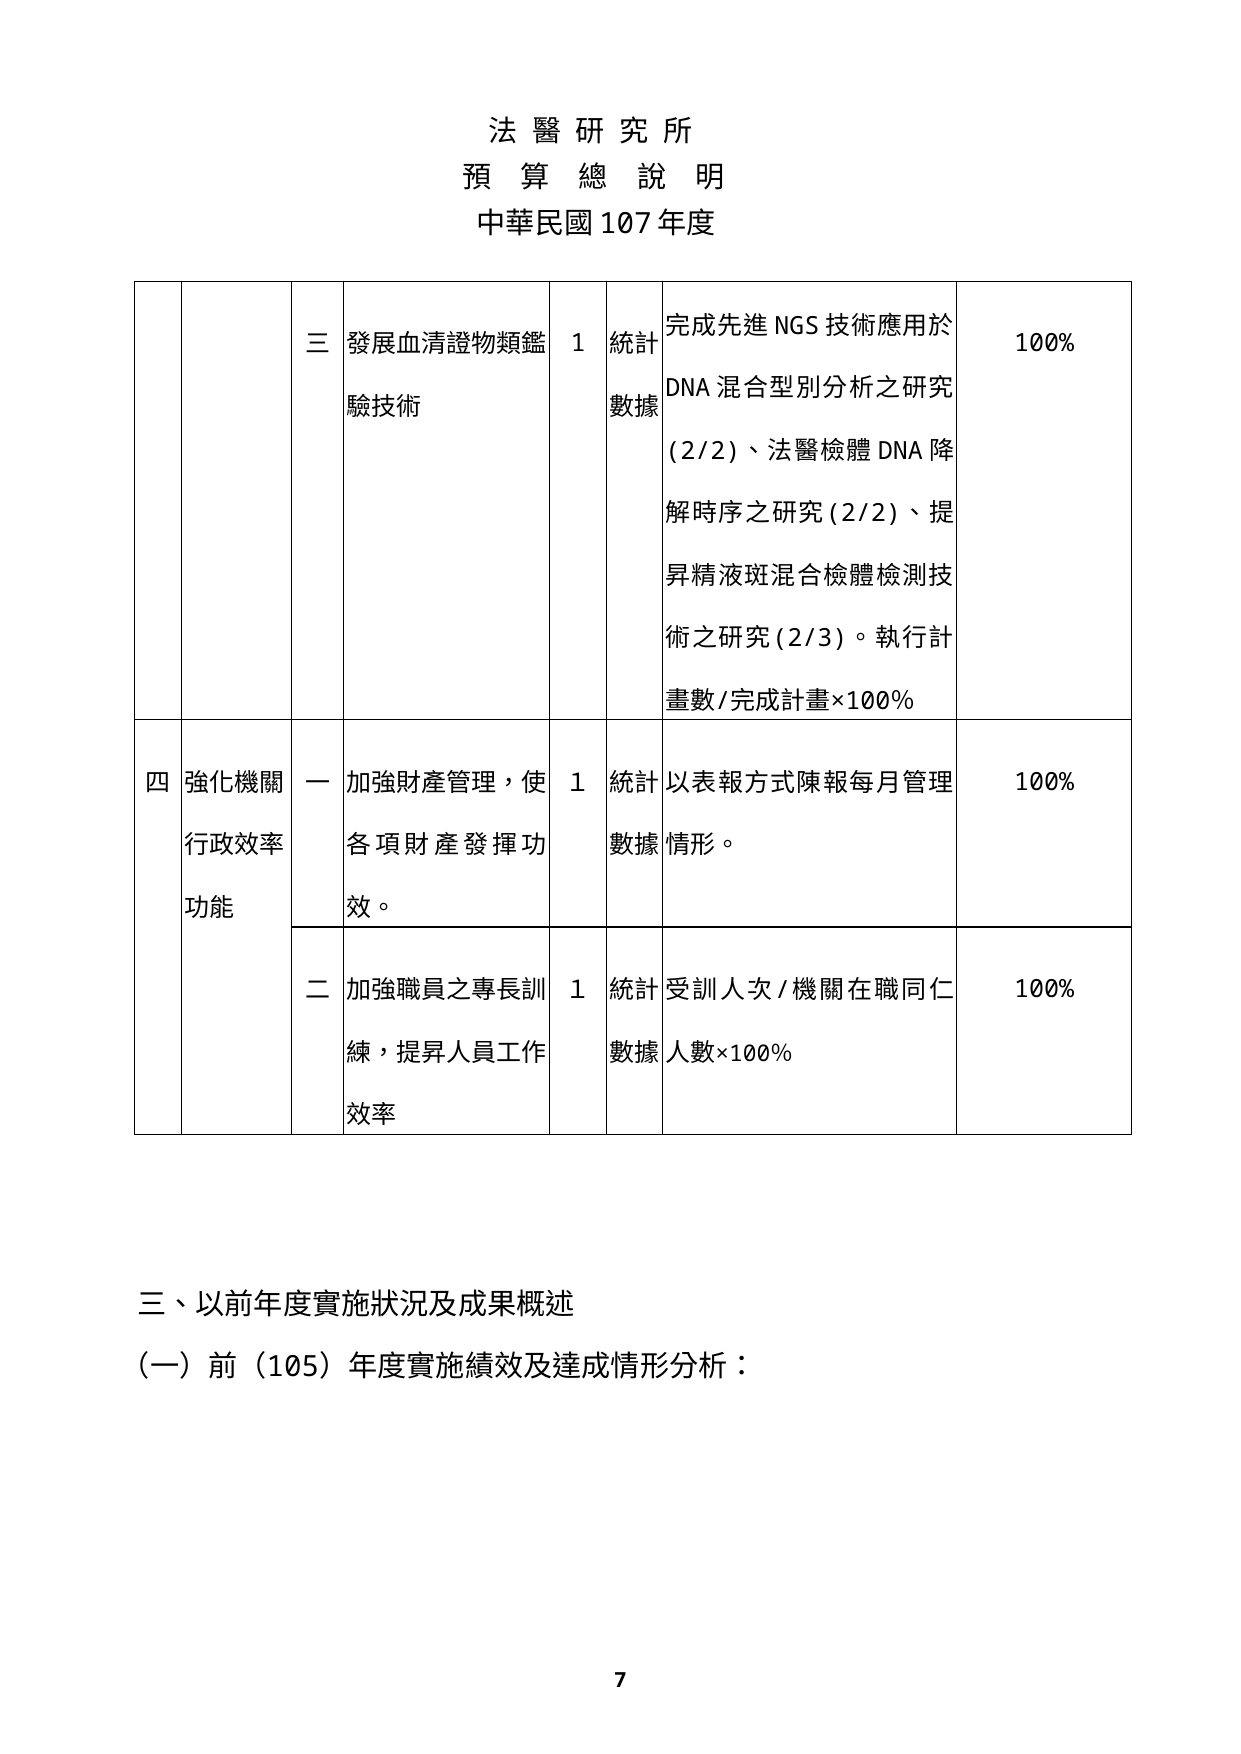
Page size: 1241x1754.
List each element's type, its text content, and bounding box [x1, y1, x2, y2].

table_cell 三 [292, 282, 343, 719]
table_cell 100% [957, 928, 1131, 1134]
table_cell 加強財產管理，使各項財產發揮功效。 [344, 720, 549, 926]
text （一）前（105）年度實施績效及達成情形分析： [121, 1322, 1157, 1385]
table_cell 統計數據 [607, 720, 662, 926]
table_cell [135, 282, 181, 719]
table_cell 1 [550, 282, 606, 719]
table_cell 發展血清證物類鑑驗技術 [344, 282, 549, 719]
table_cell [182, 282, 291, 719]
table_cell 四 [135, 720, 181, 1134]
table_cell 100% [957, 720, 1131, 926]
table_cell 完成先進NGS技術應用於DNA混合型別分析之研究(2/2)、法醫檢體DNA降解時序之研究(2/2)、提昇精液斑混合檢體檢測技術之研究(2/3)。執行計畫數/完成計畫×100％ [663, 282, 956, 719]
table_cell 加強職員之專長訓練，提昇人員工作效率 [344, 928, 549, 1134]
table_cell １ [550, 928, 606, 1134]
table_cell 一 [292, 720, 343, 926]
table_cell 以表報方式陳報每月管理情形。 [663, 720, 956, 926]
table_cell 統計數據 [607, 928, 662, 1134]
table_cell 100% [957, 282, 1131, 719]
table_cell 二 [292, 928, 343, 1134]
table_cell 受訓人次/機關在職同仁人數×100％ [663, 928, 956, 1134]
table_cell 強化機關行政效率功能 [182, 720, 291, 1134]
text 三、以前年度實施狀況及成果概述 [137, 1260, 1157, 1322]
table_cell 統計數據 [607, 282, 662, 719]
table_cell １ [550, 720, 606, 926]
